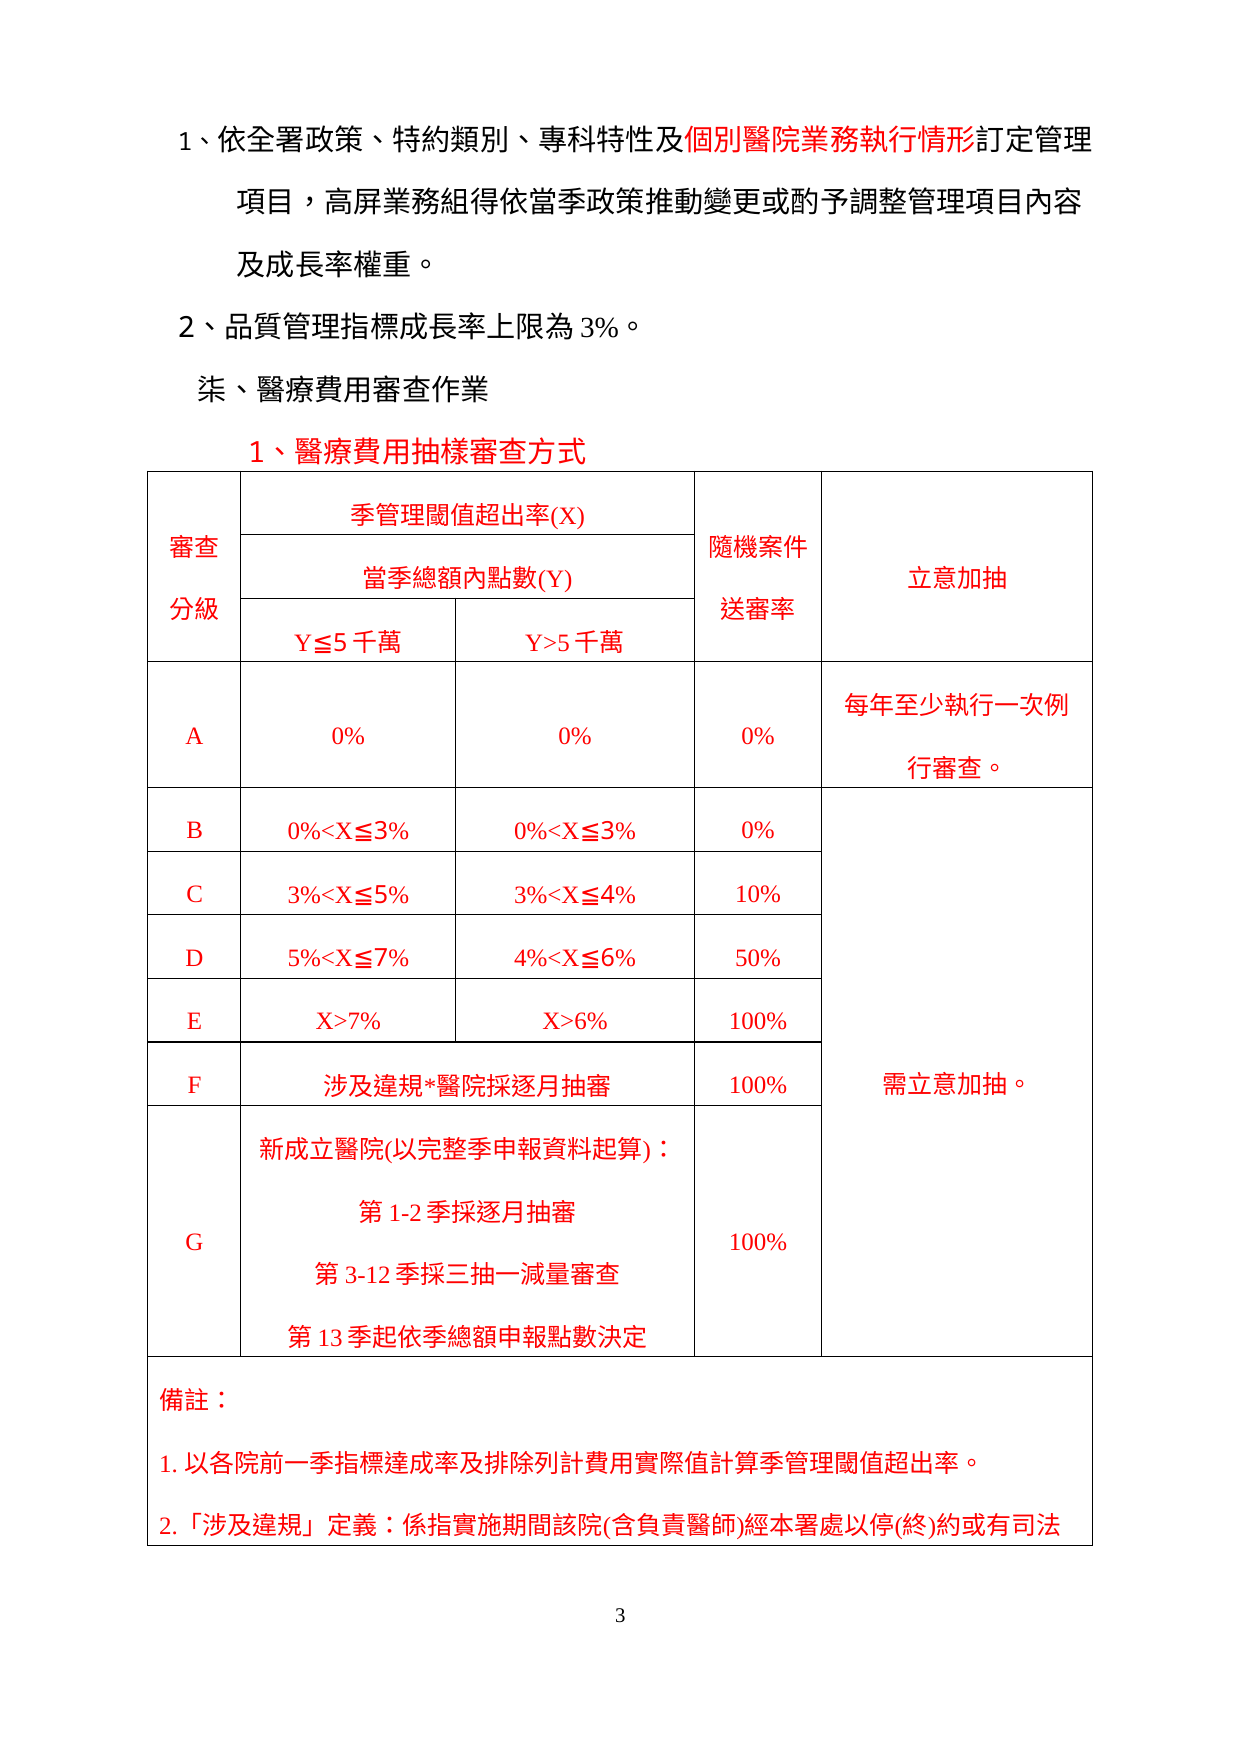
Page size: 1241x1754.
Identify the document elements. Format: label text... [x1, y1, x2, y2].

table_cell D [148, 915, 240, 978]
table_cell F [148, 1043, 240, 1105]
table_header 季管理閾值超出率(X) [241, 472, 694, 534]
table_cell 當季總額內點數(Y) [241, 535, 694, 598]
table_cell E [148, 979, 240, 1041]
table_cell Y>5千萬 [456, 599, 694, 661]
list 依全署政策、特約類別、專科特性及個別醫院業務執行情形訂定管理項目，高屏業務組得依當季政策推動變更或酌予調整管理項目內容及成長率權重。 [177, 96, 1092, 283]
table_cell 3%<X≦5% [241, 852, 455, 914]
table_cell 10% [695, 852, 821, 914]
table_cell 涉及違規*醫院採逐月抽審 [241, 1043, 694, 1105]
list 品質管理指標成長率上限為3%。 [177, 283, 1092, 346]
table_cell 0% [241, 662, 455, 787]
table_cell 每年至少執行一次例行審查。 [822, 662, 1092, 787]
table_cell 0% [695, 788, 821, 851]
table_cell X>6% [456, 979, 694, 1041]
table_cell 備註： 1. 以各院前一季指標達成率及排除列計費用實際值計算季管理閾值超出率。 2.「涉及違規」定義：係指實施期間該院(含負責醫師)經本署處以停(終)約或有司法 [148, 1357, 1092, 1544]
table_cell 0%<X≦3% [456, 788, 694, 851]
table_cell B [148, 788, 240, 851]
table_cell 0%<X≦3% [241, 788, 455, 851]
table_cell 5%<X≦7% [241, 915, 455, 978]
table_cell X>7% [241, 979, 455, 1041]
table_cell 4%<X≦6% [456, 915, 694, 978]
table_header 隨機案件送審率 [695, 472, 821, 661]
list 醫療費用抽樣審查方式 [248, 408, 1092, 471]
table_cell 0% [456, 662, 694, 787]
list 醫療費用審查作業 [198, 346, 1092, 408]
table_cell 100% [695, 1043, 821, 1105]
table_cell Y≦5千萬 [241, 599, 455, 661]
table_cell 新成立醫院(以完整季申報資料起算)：第1-2季採逐月抽審 第3-12季採三抽一減量審查 第13季起依季總額申報點數決定 [241, 1106, 694, 1356]
table_cell 50% [695, 915, 821, 978]
table_header 立意加抽 [822, 472, 1092, 661]
table_cell 100% [695, 979, 821, 1041]
table_cell 0% [695, 662, 821, 787]
table_cell 3%<X≦4% [456, 852, 694, 914]
table_cell C [148, 852, 240, 914]
table_cell 需立意加抽。 [822, 788, 1092, 1356]
table_cell A [148, 662, 240, 787]
table_header 審查分級 [148, 472, 240, 661]
table_cell G [148, 1106, 240, 1356]
table_cell 100% [695, 1106, 821, 1356]
